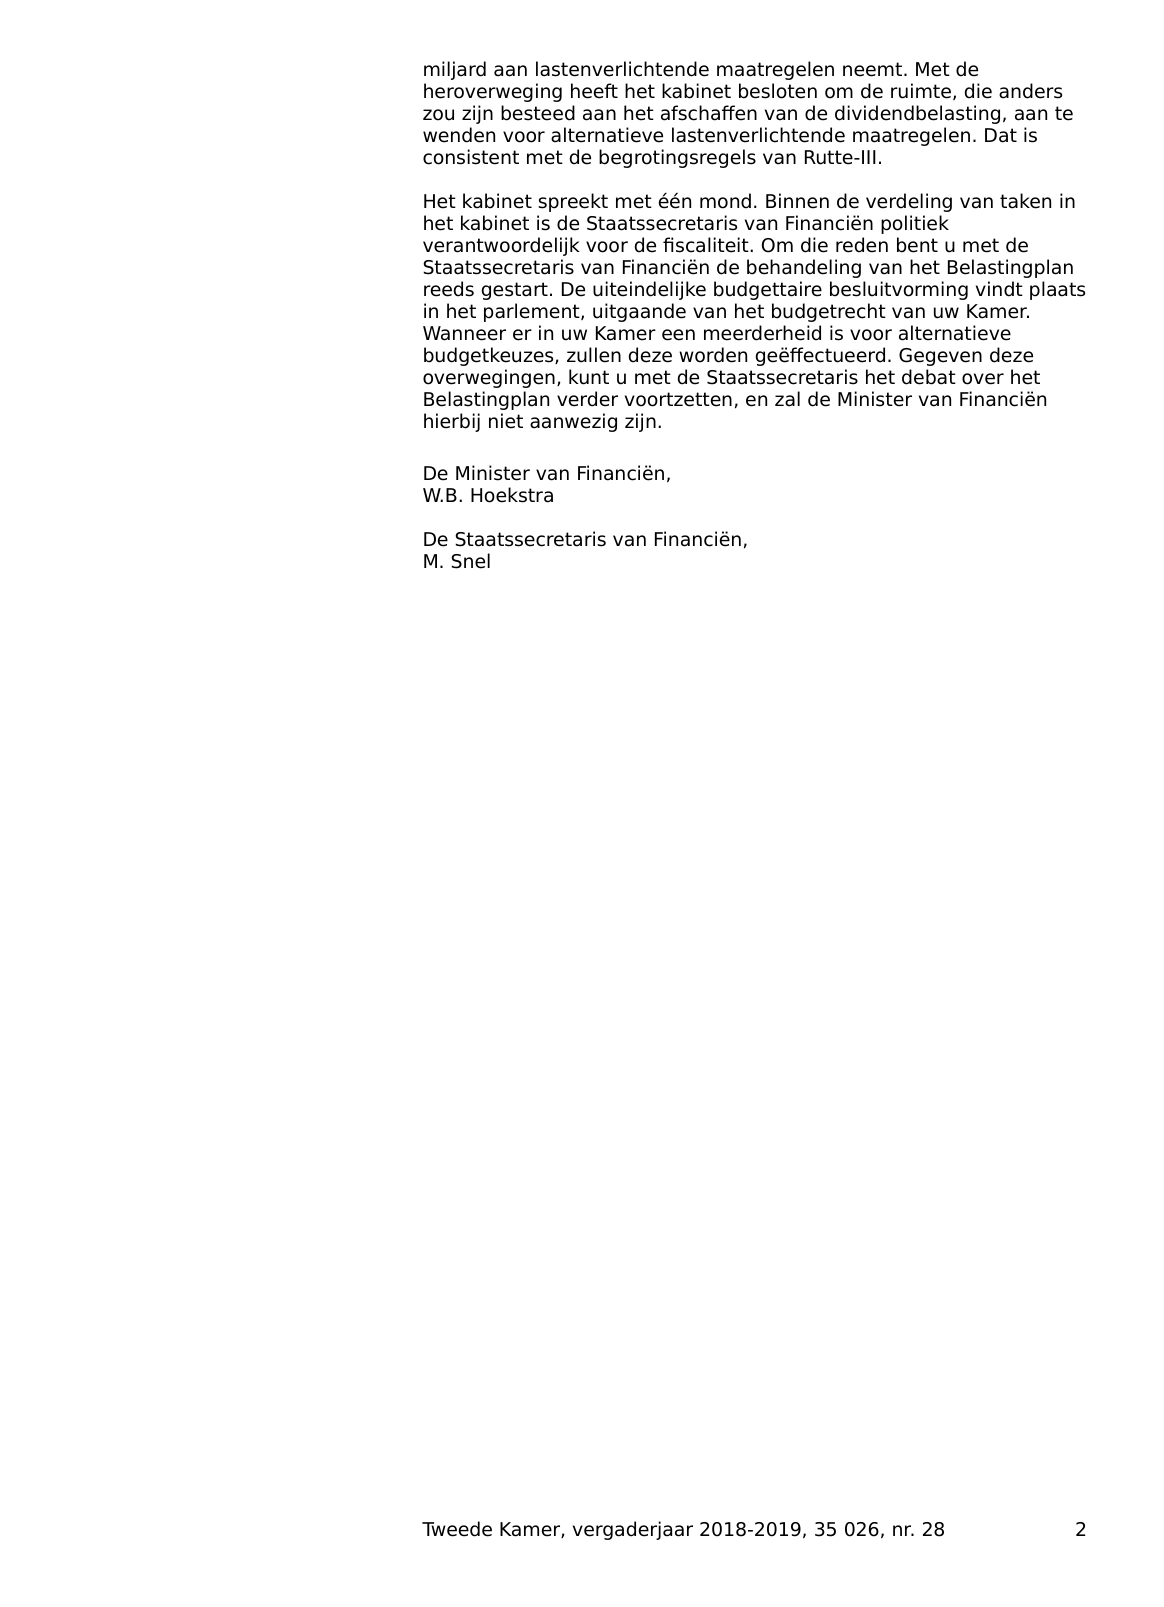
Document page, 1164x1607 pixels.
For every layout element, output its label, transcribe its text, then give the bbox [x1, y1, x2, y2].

text De Staatssecretaris van Financiën, M. Snel [422, 529, 1087, 573]
text miljard aan lastenverlichtende maatregelen neemt. Met de heroverweging heeft het kabinet besloten om de ruimte, die anders zou zijn besteed aan het afschaffen van de dividendbelasting, aan te wenden voor alternatieve lastenverlichtende maatregelen. Dat is consistent met de begrotingsregels van Rutte-III. [422, 59, 1087, 169]
text De Minister van Financiën, W.B. Hoekstra [422, 463, 1087, 507]
text Het kabinet spreekt met één mond. Binnen de verdeling van taken in het kabinet is de Staatssecretaris van Financiën politiek verantwoordelijk voor de fiscaliteit. Om die reden bent u met de Staatssecretaris van Financiën de behandeling van het Belastingplan reeds gestart. De uiteindelijke budgettaire besluitvorming vindt plaats in het parlement, uitgaande van het budgetrecht van uw Kamer. Wanneer er in uw Kamer een meerderheid is voor alternatieve budgetkeuzes, zullen deze worden geëffectueerd. Gegeven deze overwegingen, kunt u met de Staatssecretaris het debat over het Belastingplan verder voortzetten, en zal de Minister van Financiën hierbij niet aanwezig zijn. [422, 191, 1087, 433]
